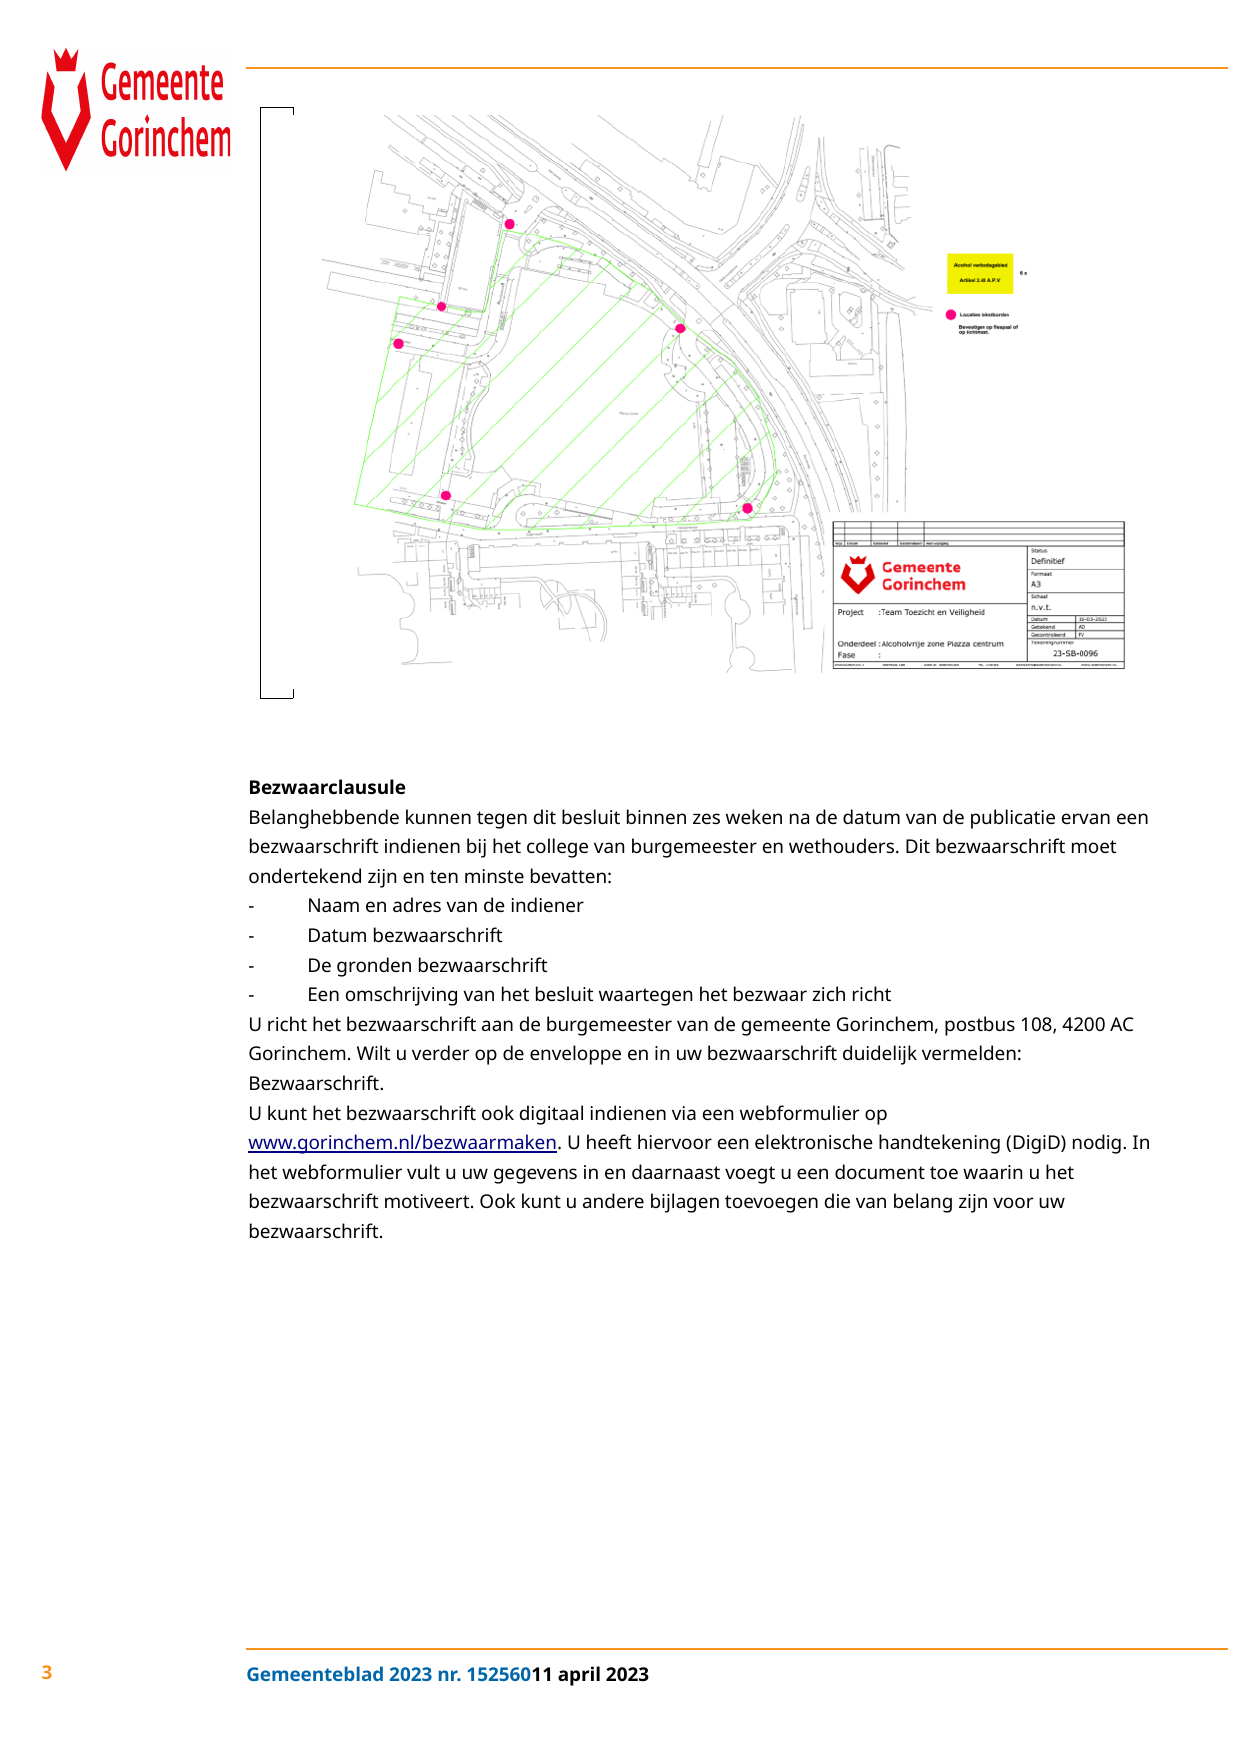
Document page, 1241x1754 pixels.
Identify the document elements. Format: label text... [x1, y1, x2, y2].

list Een omschrijving van het besluit waartegen het bezwaar zich richt [248, 981, 1152, 1007]
text Belanghebbende kunnen tegen dit besluit binnen zes weken na de datum van de publicatie ervan een bezwaarschrift indienen bij het college van burgemeester en wethouders. Dit bezwaarschrift moet ondertekend zijn en ten minste bevatten: [248, 804, 1152, 889]
text U richt het bezwaarschrift aan de burgemeester van de gemeente Gorinchem, postbus 108, 4200 AC Gorinchem. Wilt u verder op de enveloppe en in uw bezwaarschrift duidelijk vermelden: Bezwaarschrift. [248, 1011, 1152, 1096]
picture [268, 115, 1154, 689]
list Datum bezwaarschrift [248, 922, 1152, 948]
list Naam en adres van de indiener [248, 893, 1152, 918]
list De gronden bezwaarschrift [248, 952, 1152, 977]
picture [41, 47, 231, 172]
text U kunt het bezwaarschrift ook digitaal indienen via een webformulier op www.gorinchem.nl/bezwaarmaken. U heeft hiervoor een elektronische handtekening (DigiD) nodig. In het webformulier vult u uw gegevens in en daarnaast voegt u een document toe waarin u het bezwaarschrift motiveert. Ook kunt u andere bijlagen toevoegen die van belang zijn voor uw bezwaarschrift. [248, 1100, 1152, 1244]
text Bezwaarclausule [248, 774, 1152, 800]
